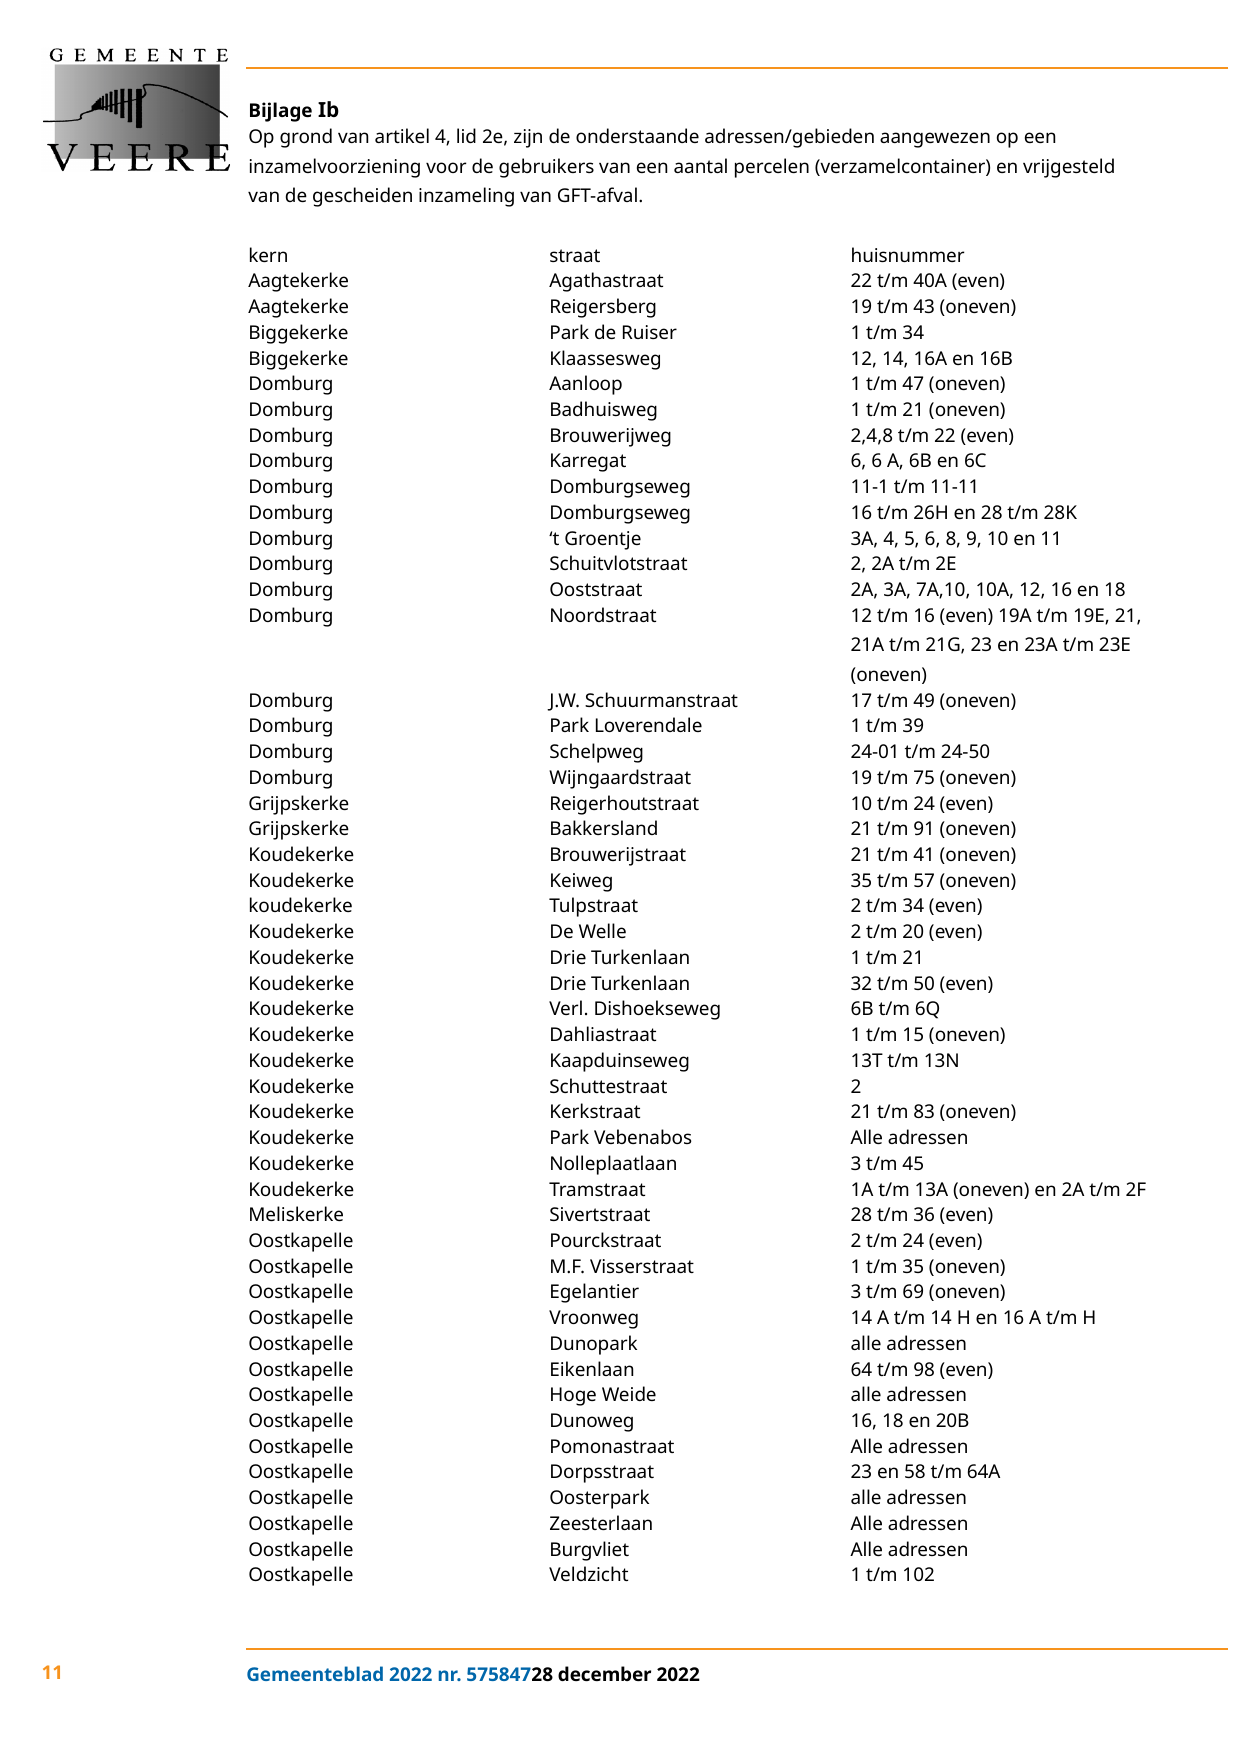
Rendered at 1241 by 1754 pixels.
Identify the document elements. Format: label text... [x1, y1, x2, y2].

table_cell 11-1 t/m 11-11 [850, 473, 1152, 499]
table_cell Alle adressen [850, 1124, 1152, 1150]
table_cell Egelantier [549, 1279, 850, 1304]
table_cell Oostkapelle [248, 1459, 549, 1484]
table_cell Park de Ruiser [549, 319, 850, 345]
table_cell 12 t/m 16 (even) 19A t/m 19E, 21, 21A t/m 21G, 23 en 23A t/m 23E (oneven) [850, 602, 1152, 687]
table_cell M.F. Visserstraat [549, 1253, 850, 1279]
table_cell Biggekerke [248, 345, 549, 370]
table_cell Noordstraat [549, 602, 850, 687]
table_cell Reigersberg [549, 293, 850, 319]
table_cell Oostkapelle [248, 1510, 549, 1536]
table_cell Oosterpark [549, 1485, 850, 1510]
table_cell Drie Turkenlaan [549, 944, 850, 970]
table_cell 2 [850, 1073, 1152, 1098]
text Op grond van artikel 4, lid 2e, zijn de onderstaande adressen/gebieden aangewezen op een inzamelvoorziening voor de gebruikers van een aantal percelen (verzamelcontainer) en vrijgesteld van de gescheiden inzameling van GFT-afval. [248, 123, 1152, 208]
table_cell 1 t/m 47 (oneven) [850, 370, 1152, 396]
table_cell Zeesterlaan [549, 1510, 850, 1536]
table_cell Oostkapelle [248, 1382, 549, 1407]
table_cell Nolleplaatlaan [549, 1150, 850, 1176]
table_cell Domburg [248, 525, 549, 551]
table_cell Biggekerke [248, 319, 549, 345]
table_cell 22 t/m 40A (even) [850, 268, 1152, 293]
table_cell 1 t/m 21 [850, 944, 1152, 970]
table_cell Koudekerke [248, 1150, 549, 1176]
table_cell alle adressen [850, 1382, 1152, 1407]
table_cell Kerkstraat [549, 1099, 850, 1124]
table_cell Dahliastraat [549, 1021, 850, 1047]
table_cell Alle adressen [850, 1433, 1152, 1459]
table_cell 13T t/m 13N [850, 1047, 1152, 1073]
table_cell Schuitvlotstraat [549, 551, 850, 576]
table_cell 2, 2A t/m 2E [850, 551, 1152, 576]
table_cell 2 t/m 20 (even) [850, 919, 1152, 944]
table_cell 1 t/m 102 [850, 1562, 1152, 1587]
table_cell Grijpskerke [248, 790, 549, 816]
table_header kern [248, 242, 549, 267]
table_cell Bakkersland [549, 816, 850, 841]
table_cell alle adressen [850, 1485, 1152, 1510]
table_cell Pomonastraat [549, 1433, 850, 1459]
table_cell Domburg [248, 576, 549, 602]
table_header huisnummer [850, 242, 1152, 267]
table_cell Brouwerijstraat [549, 841, 850, 867]
table_cell 19 t/m 43 (oneven) [850, 293, 1152, 319]
table_cell Domburg [248, 713, 549, 738]
table_cell Hoge Weide [549, 1382, 850, 1407]
table_cell Koudekerke [248, 1073, 549, 1098]
table_cell Oostkapelle [248, 1562, 549, 1587]
table_cell Oostkapelle [248, 1304, 549, 1330]
table_cell Schelpweg [549, 738, 850, 764]
table_cell Oostkapelle [248, 1253, 549, 1279]
table_cell 1 t/m 34 [850, 319, 1152, 345]
table_cell Keiweg [549, 867, 850, 893]
table_cell Dunoweg [549, 1407, 850, 1433]
table_cell 2 t/m 24 (even) [850, 1227, 1152, 1253]
table_cell 16 t/m 26H en 28 t/m 28K [850, 499, 1152, 525]
table_cell Koudekerke [248, 1124, 549, 1150]
table_cell 64 t/m 98 (even) [850, 1356, 1152, 1382]
table_cell 6B t/m 6Q [850, 996, 1152, 1021]
table_cell 16, 18 en 20B [850, 1407, 1152, 1433]
table_cell 10 t/m 24 (even) [850, 790, 1152, 816]
table_cell Badhuisweg [549, 396, 850, 422]
table_cell 23 en 58 t/m 64A [850, 1459, 1152, 1484]
table_cell Oostkapelle [248, 1356, 549, 1382]
table_cell Koudekerke [248, 944, 549, 970]
table_cell Aagtekerke [248, 293, 549, 319]
table_cell 21 t/m 83 (oneven) [850, 1099, 1152, 1124]
table_cell 35 t/m 57 (oneven) [850, 867, 1152, 893]
table_cell Oostkapelle [248, 1485, 549, 1510]
table_cell 14 A t/m 14 H en 16 A t/m H [850, 1304, 1152, 1330]
table_cell Domburg [248, 473, 549, 499]
table_cell Drie Turkenlaan [549, 970, 850, 996]
table_cell Oostkapelle [248, 1330, 549, 1356]
table_cell Domburg [248, 422, 549, 448]
table_cell 1 t/m 39 [850, 713, 1152, 738]
table_cell Domburg [248, 764, 549, 790]
table_cell Koudekerke [248, 867, 549, 893]
table_cell 17 t/m 49 (oneven) [850, 687, 1152, 713]
table_cell J.W. Schuurmanstraat [549, 687, 850, 713]
table_cell Pourckstraat [549, 1227, 850, 1253]
table_cell Meliskerke [248, 1201, 549, 1227]
table_cell ‘t Groentje [549, 525, 850, 551]
table_cell Domburg [248, 687, 549, 713]
table_cell 1 t/m 15 (oneven) [850, 1021, 1152, 1047]
table_cell Dunopark [549, 1330, 850, 1356]
table_cell Aagtekerke [248, 268, 549, 293]
table_cell 24-01 t/m 24-50 [850, 738, 1152, 764]
table_cell Koudekerke [248, 1047, 549, 1073]
table_cell Klaassesweg [549, 345, 850, 370]
table_cell Reigerhoutstraat [549, 790, 850, 816]
table_cell Alle adressen [850, 1536, 1152, 1562]
table_cell De Welle [549, 919, 850, 944]
table_cell Domburg [248, 738, 549, 764]
table_cell Agathastraat [549, 268, 850, 293]
table_cell Alle adressen [850, 1510, 1152, 1536]
table_cell 21 t/m 91 (oneven) [850, 816, 1152, 841]
table_cell Aanloop [549, 370, 850, 396]
table_cell 3A, 4, 5, 6, 8, 9, 10 en 11 [850, 525, 1152, 551]
table_cell 1 t/m 21 (oneven) [850, 396, 1152, 422]
table_cell 19 t/m 75 (oneven) [850, 764, 1152, 790]
table_header straat [549, 242, 850, 267]
table_cell Koudekerke [248, 996, 549, 1021]
table_cell Schuttestraat [549, 1073, 850, 1098]
table_cell Koudekerke [248, 1021, 549, 1047]
table_cell Koudekerke [248, 841, 549, 867]
table_cell 28 t/m 36 (even) [850, 1201, 1152, 1227]
text Bijlage Ib [248, 95, 1152, 123]
table_cell Koudekerke [248, 1176, 549, 1201]
table_cell Domburg [248, 448, 549, 473]
table_cell Domburgseweg [549, 499, 850, 525]
table_cell Wijngaardstraat [549, 764, 850, 790]
table_cell Karregat [549, 448, 850, 473]
table_cell Koudekerke [248, 919, 549, 944]
table_cell 6, 6 A, 6B en 6C [850, 448, 1152, 473]
table_cell Verl. Dishoekseweg [549, 996, 850, 1021]
table_cell Dorpsstraat [549, 1459, 850, 1484]
table_cell Sivertstraat [549, 1201, 850, 1227]
table_cell Koudekerke [248, 1099, 549, 1124]
table_cell Tulpstraat [549, 893, 850, 918]
table_cell 1A t/m 13A (oneven) en 2A t/m 2F [850, 1176, 1152, 1201]
table_cell Ooststraat [549, 576, 850, 602]
table_cell Domburg [248, 370, 549, 396]
table_cell 2,4,8 t/m 22 (even) [850, 422, 1152, 448]
table_cell 2 t/m 34 (even) [850, 893, 1152, 918]
table_cell Domburg [248, 551, 549, 576]
picture [41, 47, 231, 172]
table_cell Oostkapelle [248, 1407, 549, 1433]
table_cell 21 t/m 41 (oneven) [850, 841, 1152, 867]
table_cell Domburg [248, 396, 549, 422]
table_cell Grijpskerke [248, 816, 549, 841]
table_cell Oostkapelle [248, 1433, 549, 1459]
table_cell 2A, 3A, 7A,10, 10A, 12, 16 en 18 [850, 576, 1152, 602]
table_cell Park Loverendale [549, 713, 850, 738]
table_cell Oostkapelle [248, 1536, 549, 1562]
table_cell Koudekerke [248, 970, 549, 996]
table_cell 32 t/m 50 (even) [850, 970, 1152, 996]
table_cell koudekerke [248, 893, 549, 918]
table_cell Tramstraat [549, 1176, 850, 1201]
table_cell 1 t/m 35 (oneven) [850, 1253, 1152, 1279]
table_cell alle adressen [850, 1330, 1152, 1356]
table_cell Brouwerijweg [549, 422, 850, 448]
table_cell 3 t/m 69 (oneven) [850, 1279, 1152, 1304]
table_cell Oostkapelle [248, 1227, 549, 1253]
table_cell Domburg [248, 602, 549, 687]
table_cell Oostkapelle [248, 1279, 549, 1304]
table_cell Park Vebenabos [549, 1124, 850, 1150]
table_cell Vroonweg [549, 1304, 850, 1330]
table_cell 3 t/m 45 [850, 1150, 1152, 1176]
table_cell Domburg [248, 499, 549, 525]
table_cell Veldzicht [549, 1562, 850, 1587]
table_cell Domburgseweg [549, 473, 850, 499]
table_cell Burgvliet [549, 1536, 850, 1562]
table_cell Eikenlaan [549, 1356, 850, 1382]
table_cell 12, 14, 16A en 16B [850, 345, 1152, 370]
table_cell Kaapduinseweg [549, 1047, 850, 1073]
